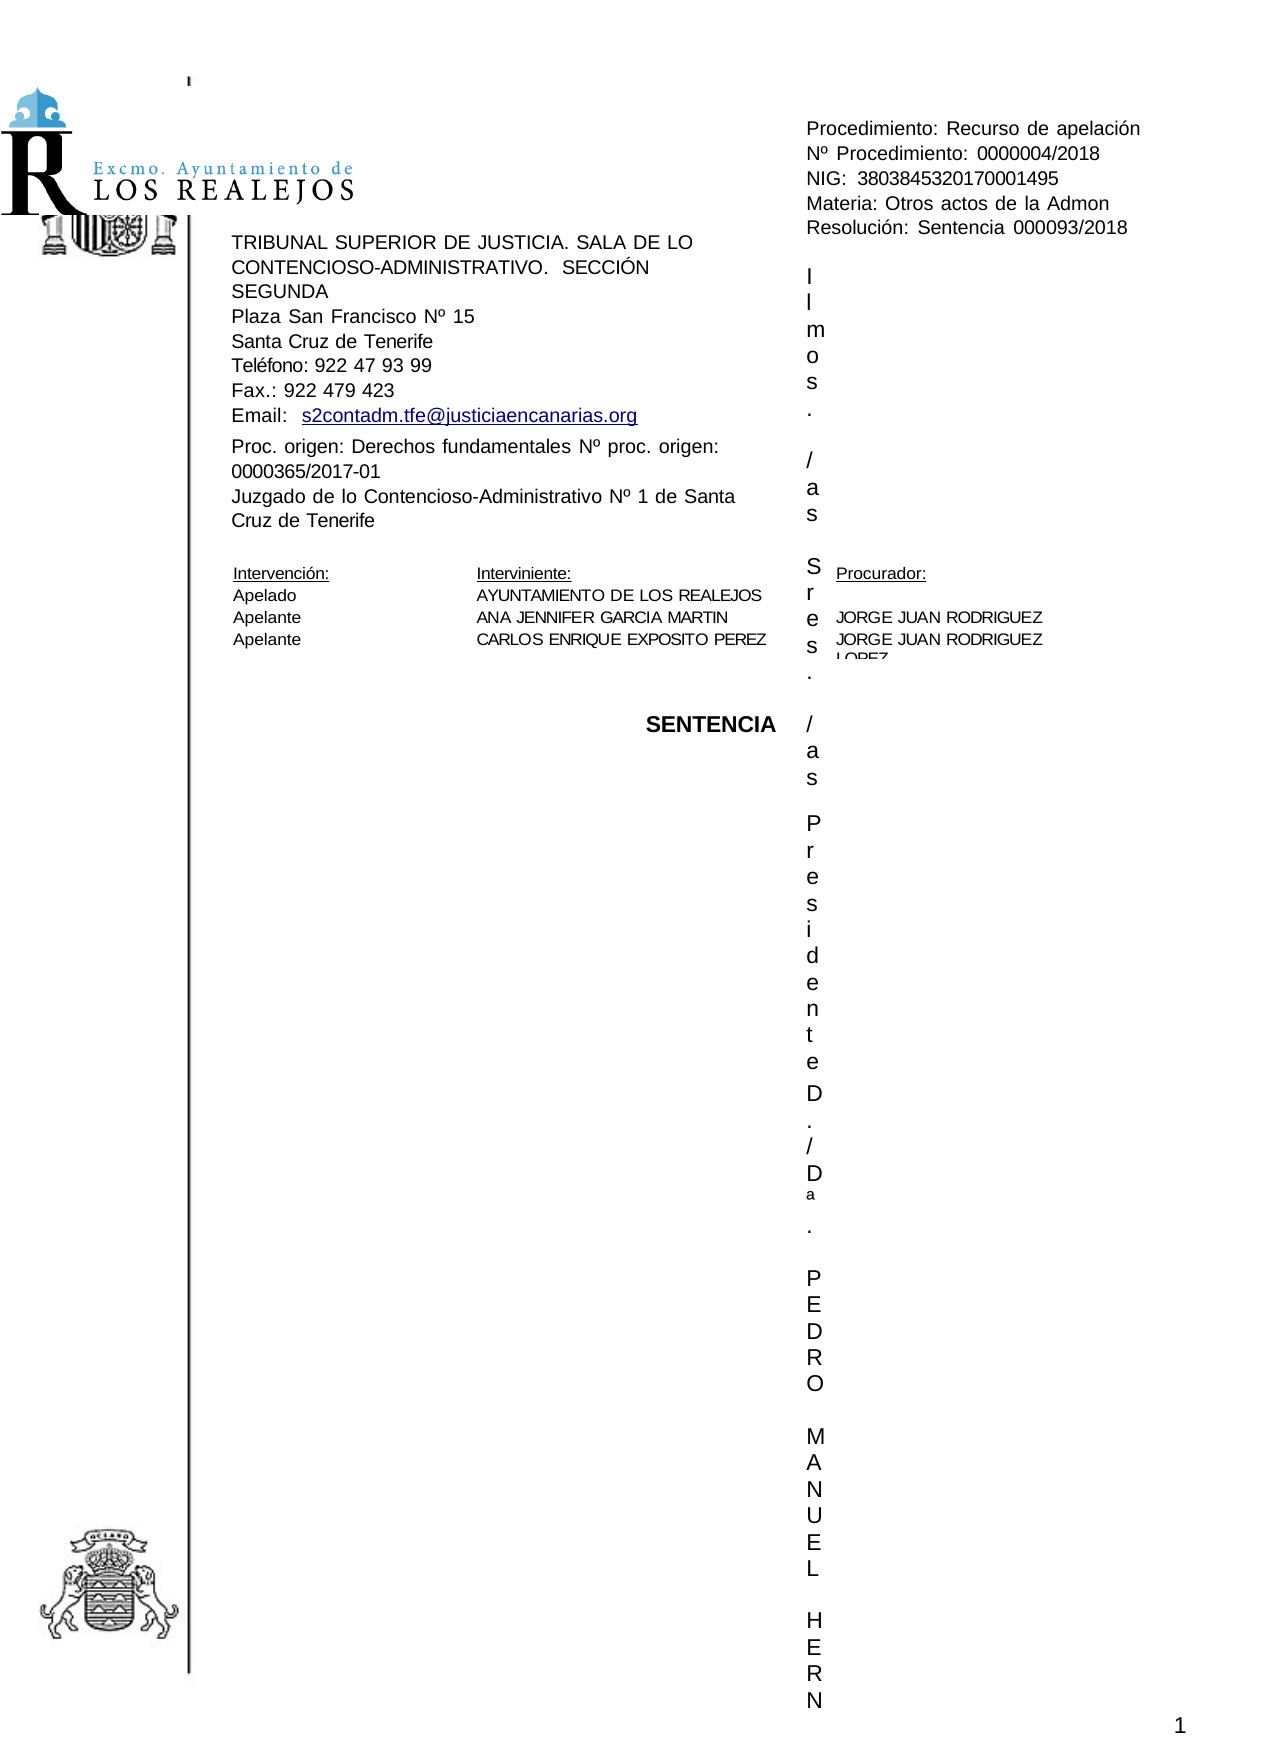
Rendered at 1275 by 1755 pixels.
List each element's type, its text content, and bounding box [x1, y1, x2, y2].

text Procedimiento: Recurso de apelación Nº Procedimiento: 0000004/2018 NIG: 3803845320170001495 [806, 117, 1144, 189]
table_cell [794, 585, 1092, 607]
table_cell JORGE JUAN RODRIGUEZ LOPEZ [794, 607, 1092, 629]
text Juzgado de lo Contencioso-Administrativo Nº 1 de Santa Cruz de Tenerife [231, 484, 741, 532]
table_cell JORGE JUAN RODRIGUEZ LOPEZ [794, 629, 1092, 659]
table_header Intervención: [229, 555, 403, 585]
text TRIBUNAL SUPERIOR DE JUSTICIA. SALA DE LO CONTENCIOSO-ADMINISTRATIVO. SECCIÓN SEGUNDA [231, 231, 695, 303]
table_cell Apelante [229, 629, 403, 659]
text Plaza San Francisco Nº 15 Santa Cruz de Tenerife Teléfono: 922 47 93 99 [231, 305, 477, 377]
table_cell ANA JENNIFER GARCIA MARTIN [403, 607, 794, 629]
subtitle SENTENCIA [227, 711, 776, 737]
table_header Interviniente: [403, 555, 794, 585]
text Email: s2contadm.tfe@justiciaencanarias.org [231, 404, 776, 427]
table_cell AYUNTAMIENTO DE LOS REALEJOS [403, 585, 794, 607]
text Proc. origen: Derechos fundamentales Nº proc. origen: 0000365/2017-01 [231, 435, 723, 482]
table_cell Apelante [229, 607, 403, 629]
text Materia: Otros actos de la Admon Resolución: Sentencia 000093/2018 [806, 191, 1131, 239]
table_header Procurador: [794, 555, 1092, 585]
text Fax.: 922 479 423 [231, 379, 776, 402]
table_cell Apelado [229, 585, 403, 607]
table_cell CARLOS ENRIQUE EXPOSITO PEREZ [403, 629, 794, 659]
